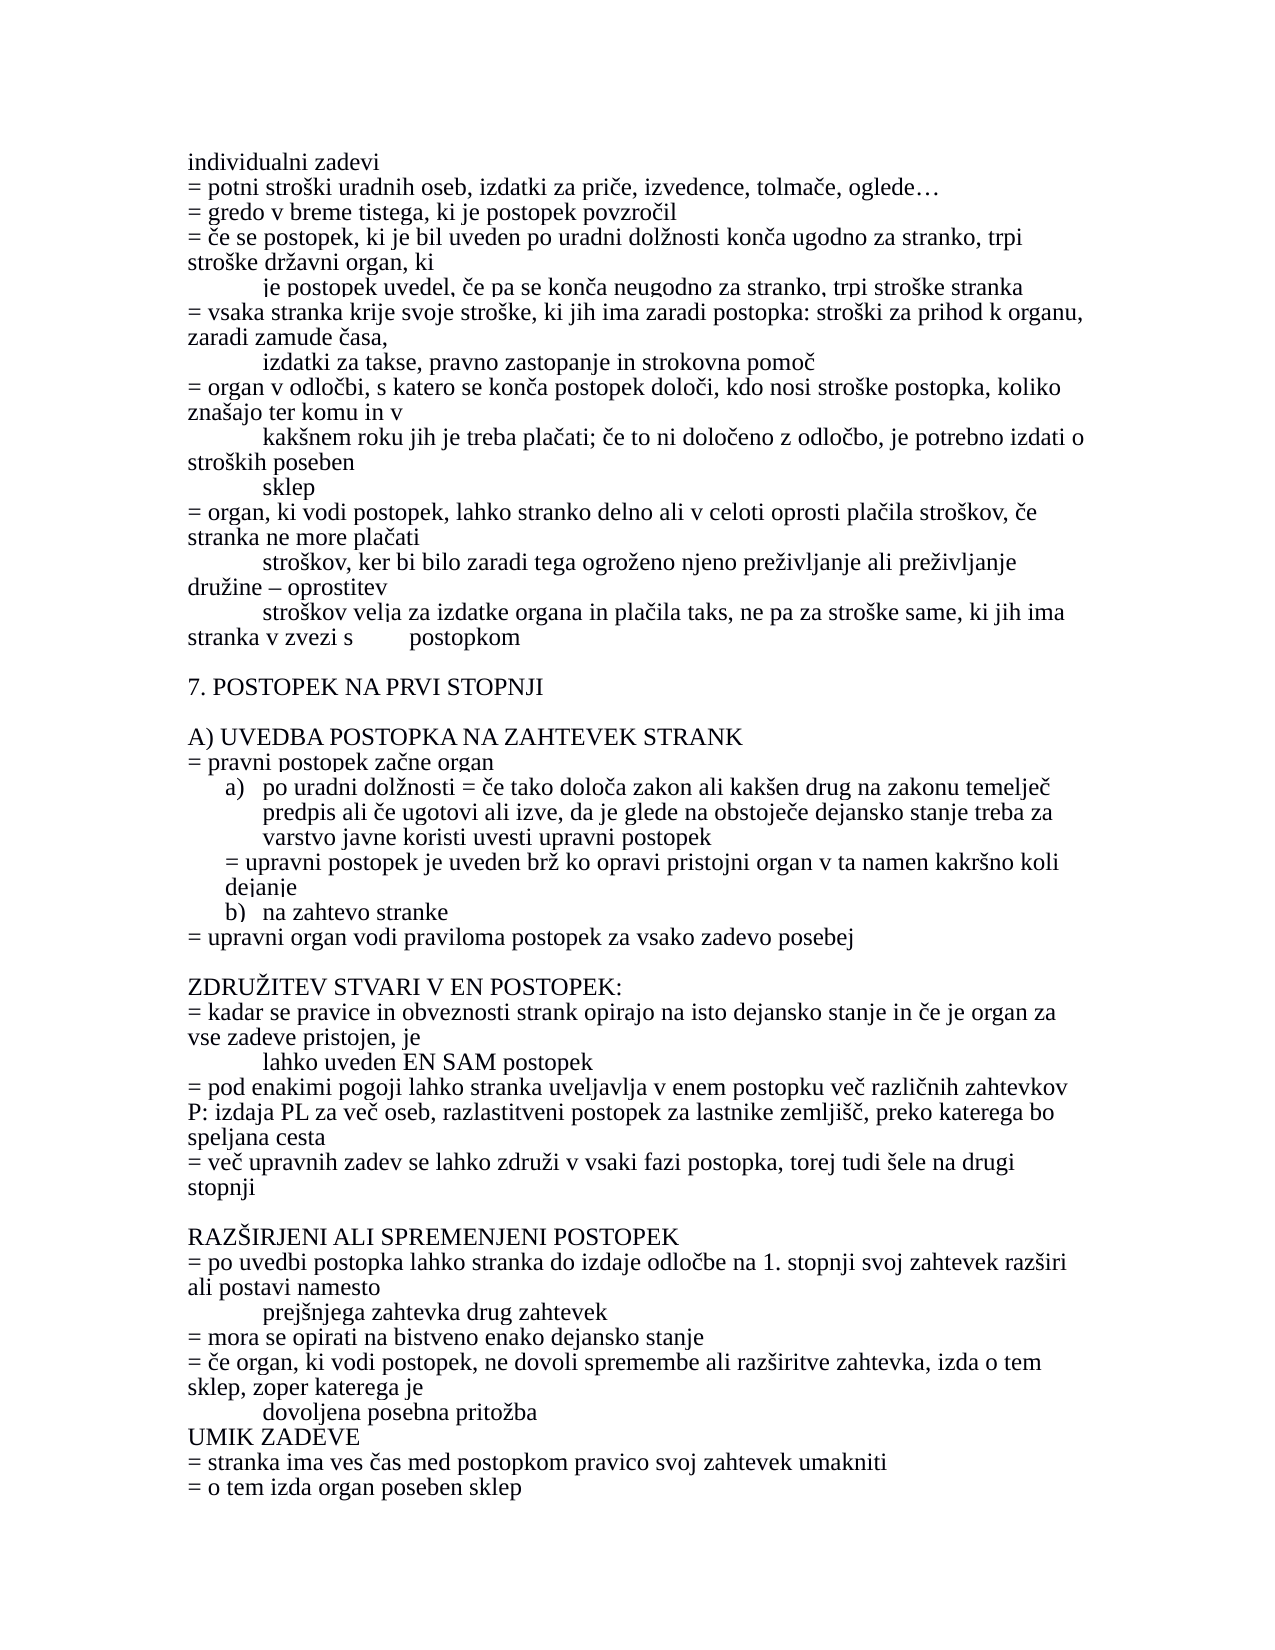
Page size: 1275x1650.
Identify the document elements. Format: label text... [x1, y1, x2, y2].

text izdatki za takse, pravno zastopanje in strokovna pomoč [187, 350, 1087, 375]
text = če organ, ki vodi postopek, ne dovoli spremembe ali razširitve zahtevka, izda o tem sklep, zoper katerega je [187, 1350, 1087, 1400]
text RAZŠIRJENI ALI SPREMENJENI POSTOPEK = po uvedbi postopka lahko stranka do izdaje odločbe na 1. stopnji svoj zahtevek razširi ali postavi namesto [187, 1225, 1087, 1300]
text P: izdaja PL za več oseb, razlastitveni postopek za lastnike zemljišč, preko katerega bo speljana cesta [187, 1100, 1087, 1150]
text = vsaka stranka krije svoje stroške, ki jih ima zaradi postopka: stroški za prihod k organu, zaradi zamude časa, [187, 300, 1087, 350]
text = več upravnih zadev se lahko združi v vsaki fazi postopka, torej tudi šele na drugi stopnji [187, 1150, 1087, 1200]
text = kadar se pravice in obveznosti strank opirajo na isto dejansko stanje in če je organ za vse zadeve pristojen, je [187, 1000, 1087, 1050]
text 7. POSTOPEK NA PRVI STOPNJI [187, 675, 1087, 700]
text prejšnjega zahtevka drug zahtevek [187, 1300, 1087, 1325]
text = upravni postopek je uveden brž ko opravi pristojni organ v ta namen kakršno koli dejanje [225, 850, 1087, 900]
text je postopek uvedel, če pa se konča neugodno za stranko, trpi stroške stranka [187, 275, 1087, 300]
text b) na zahtevo stranke [225, 900, 1087, 925]
text stroškov, ker bi bilo zaradi tega ogroženo njeno preživljanje ali preživljanje družine – oprostitev [187, 550, 1087, 600]
text lahko uveden EN SAM postopek [187, 1050, 1087, 1075]
text = upravni organ vodi praviloma postopek za vsako zadevo posebej [187, 925, 1087, 975]
text = potni stroški uradnih oseb, izdatki za priče, izvedence, tolmače, oglede… [187, 175, 1087, 200]
text = mora se opirati na bistveno enako dejansko stanje [187, 1325, 1087, 1350]
text = stranka ima ves čas med postopkom pravico svoj zahtevek umakniti [187, 1450, 1087, 1475]
text = o tem izda organ poseben sklep [187, 1475, 1087, 1500]
text ZDRUŽITEV STVARI V EN POSTOPEK: [187, 975, 1087, 1000]
text = pod enakimi pogoji lahko stranka uveljavlja v enem postopku več različnih zahtevkov [187, 1075, 1087, 1100]
text individualni zadevi [187, 150, 1087, 175]
text = organ v odločbi, s katero se konča postopek določi, kdo nosi stroške postopka, koliko znašajo ter komu in v [187, 375, 1087, 425]
text = če se postopek, ki je bil uveden po uradni dolžnosti konča ugodno za stranko, trpi stroške državni organ, ki [187, 225, 1087, 275]
text sklep [262, 475, 1087, 500]
text = organ, ki vodi postopek, lahko stranko delno ali v celoti oprosti plačila stroškov, če stranka ne more plačati [187, 500, 1087, 550]
text = gredo v breme tistega, ki je postopek povzročil [187, 200, 1087, 225]
text stroškov velja za izdatke organa in plačila taks, ne pa za stroške same, ki jih ima stranka v zvezi s postopkom [187, 600, 1087, 650]
text = pravni postopek začne organ [187, 750, 1087, 775]
text a) po uradni dolžnosti = če tako določa zakon ali kakšen drug na zakonu temelječ predpis ali če ugotovi ali izve, da je glede na obstoječe dejansko stanje treba za varstvo javne koristi uvesti upravni postopek [225, 775, 1087, 850]
text kakšnem roku jih je treba plačati; če to ni določeno z odločbo, je potrebno izdati o stroških poseben [187, 425, 1087, 475]
text UMIK ZADEVE [187, 1425, 1087, 1450]
text A) UVEDBA POSTOPKA NA ZAHTEVEK STRANK [187, 725, 1087, 750]
text dovoljena posebna pritožba [187, 1400, 1087, 1425]
